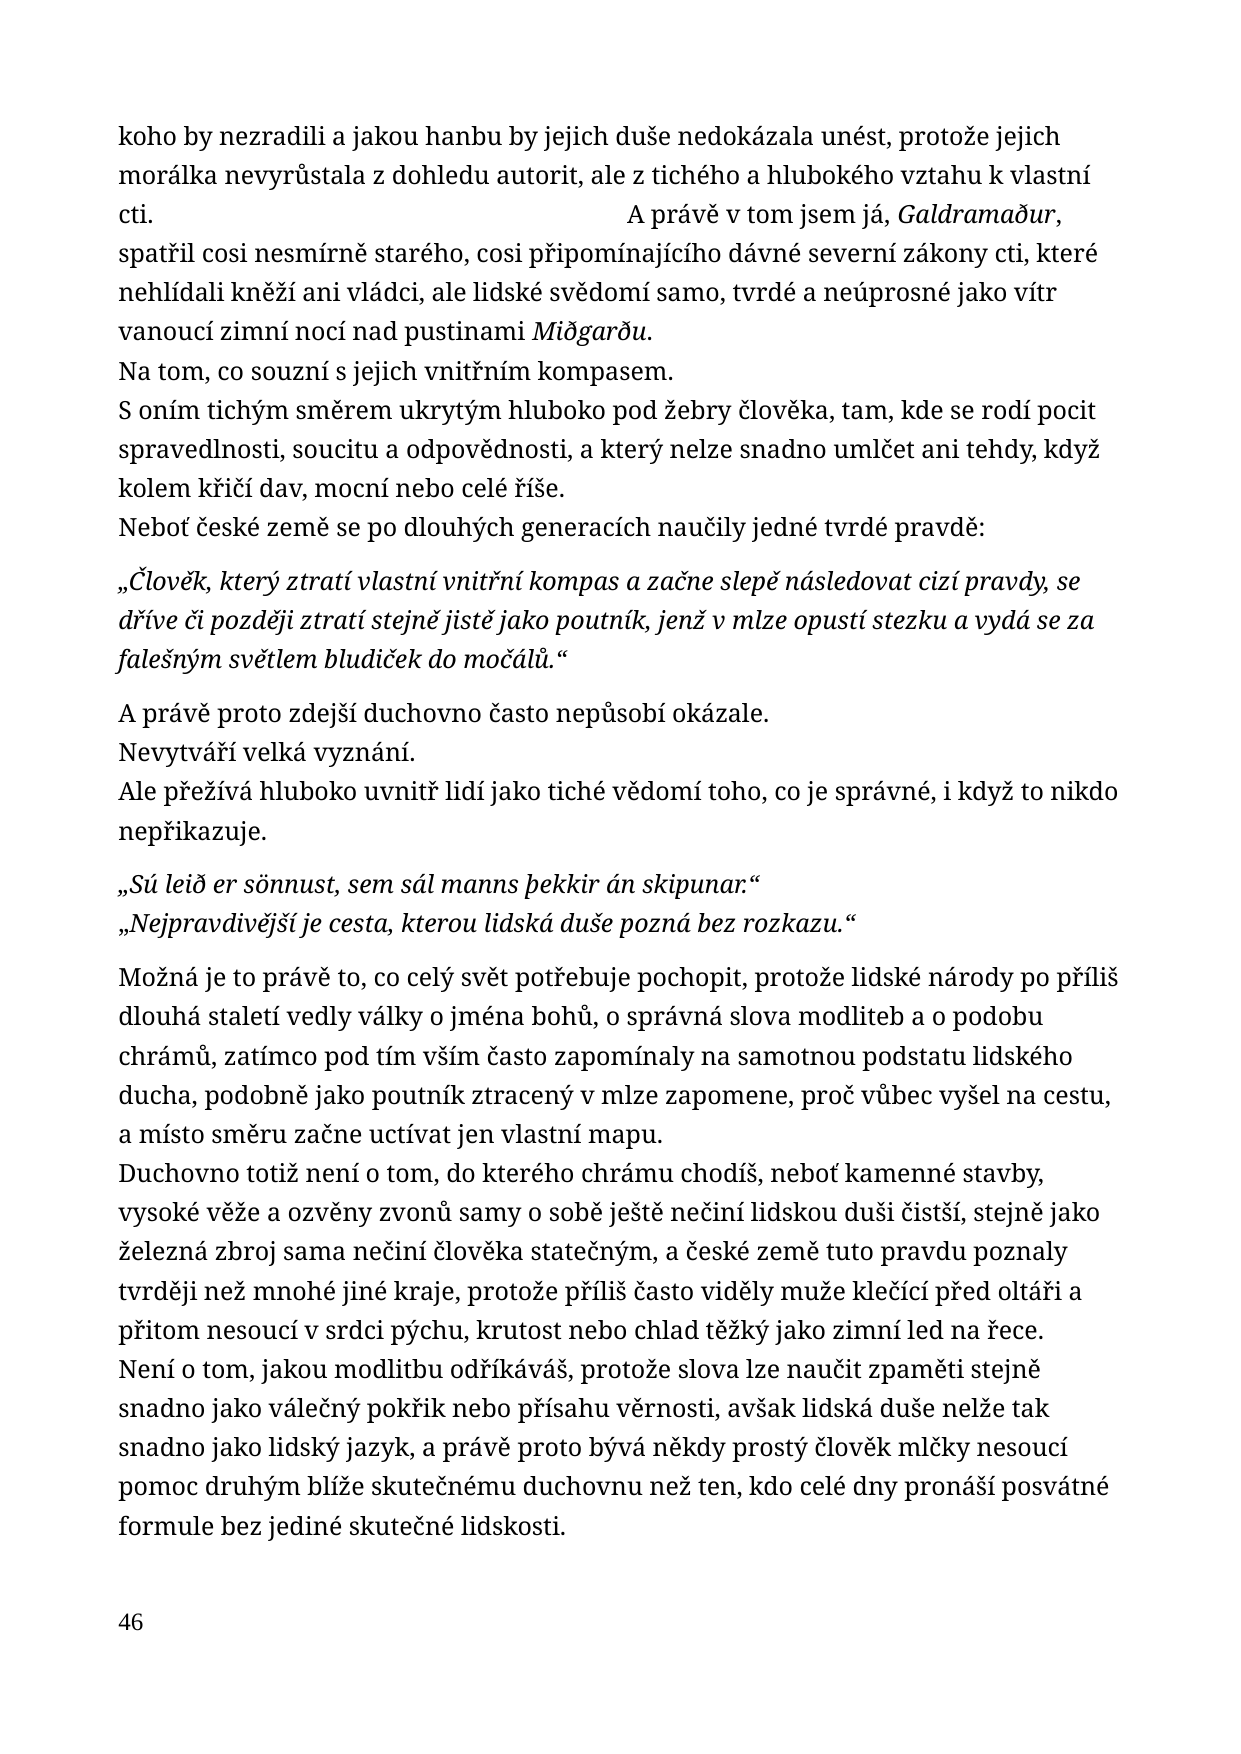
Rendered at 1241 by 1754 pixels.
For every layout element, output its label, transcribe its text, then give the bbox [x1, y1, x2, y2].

text „Člověk, který ztratí vlastní vnitřní kompas a začne slepě následovat cizí pravdy, se dříve či později ztratí stejně jistě jako poutník, jenž v mlze opustí stezku a vydá se za falešným světlem bludiček do močálů.“ [118, 563, 1122, 676]
text „Sú leið er sönnust, sem sál manns þekkir án skipunar.“ „Nejpravdivější je cesta, kterou lidská duše pozná bez rozkazu.“ [118, 867, 1122, 940]
text koho by nezradili a jakou hanbu by jejich duše nedokázala unést, protože jejich morálka nevyrůstala z dohledu autorit, ale z tichého a hlubokého vztahu k vlastní cti. A právě v tom jsem já, Galdramaður, spatřil cosi nesmírně starého, cosi připomínajícího dávné severní zákony cti, které nehlídali kněží ani vládci, ale lidské svědomí samo, tvrdé a neúprosné jako vítr vanoucí zimní nocí nad pustinami Miðgarðu. Na tom, co souzní s jejich vnitřním kompasem. S oním tichým směrem ukrytým hluboko pod žebry člověka, tam, kde se rodí pocit spravedlnosti, soucitu a odpovědnosti, a který nelze snadno umlčet ani tehdy, když kolem křičí dav, mocní nebo celé říše. Neboť české země se po dlouhých generacích naučily jedné tvrdé pravdě: [118, 118, 1122, 544]
text A právě proto zdejší duchovno často nepůsobí okázale. Nevytváří velká vyznání. Ale přežívá hluboko uvnitř lidí jako tiché vědomí toho, co je správné, i když to nikdo nepřikazuje. [118, 696, 1122, 847]
text Možná je to právě to, co celý svět potřebuje pochopit, protože lidské národy po příliš dlouhá staletí vedly války o jména bohů, o správná slova modliteb a o podobu chrámů, zatímco pod tím vším často zapomínaly na samotnou podstatu lidského ducha, podobně jako poutník ztracený v mlze zapomene, proč vůbec vyšel na cestu, a místo směru začne uctívat jen vlastní mapu. Duchovno totiž není o tom, do kterého chrámu chodíš, neboť kamenné stavby, vysoké věže a ozvěny zvonů samy o sobě ještě nečiní lidskou duši čistší, stejně jako železná zbroj sama nečiní člověka statečným, a české země tuto pravdu poznaly tvrději než mnohé jiné kraje, protože příliš často viděly muže klečící před oltáři a přitom nesoucí v srdci pýchu, krutost nebo chlad těžký jako zimní led na řece. Není o tom, jakou modlitbu odříkáváš, protože slova lze naučit zpaměti stejně snadno jako válečný pokřik nebo přísahu věrnosti, avšak lidská duše nelže tak snadno jako lidský jazyk, a právě proto bývá někdy prostý člověk mlčky nesoucí pomoc druhým blíže skutečnému duchovnu než ten, kdo celé dny pronáší posvátné formule bez jediné skutečné lidskosti. [118, 960, 1122, 1542]
